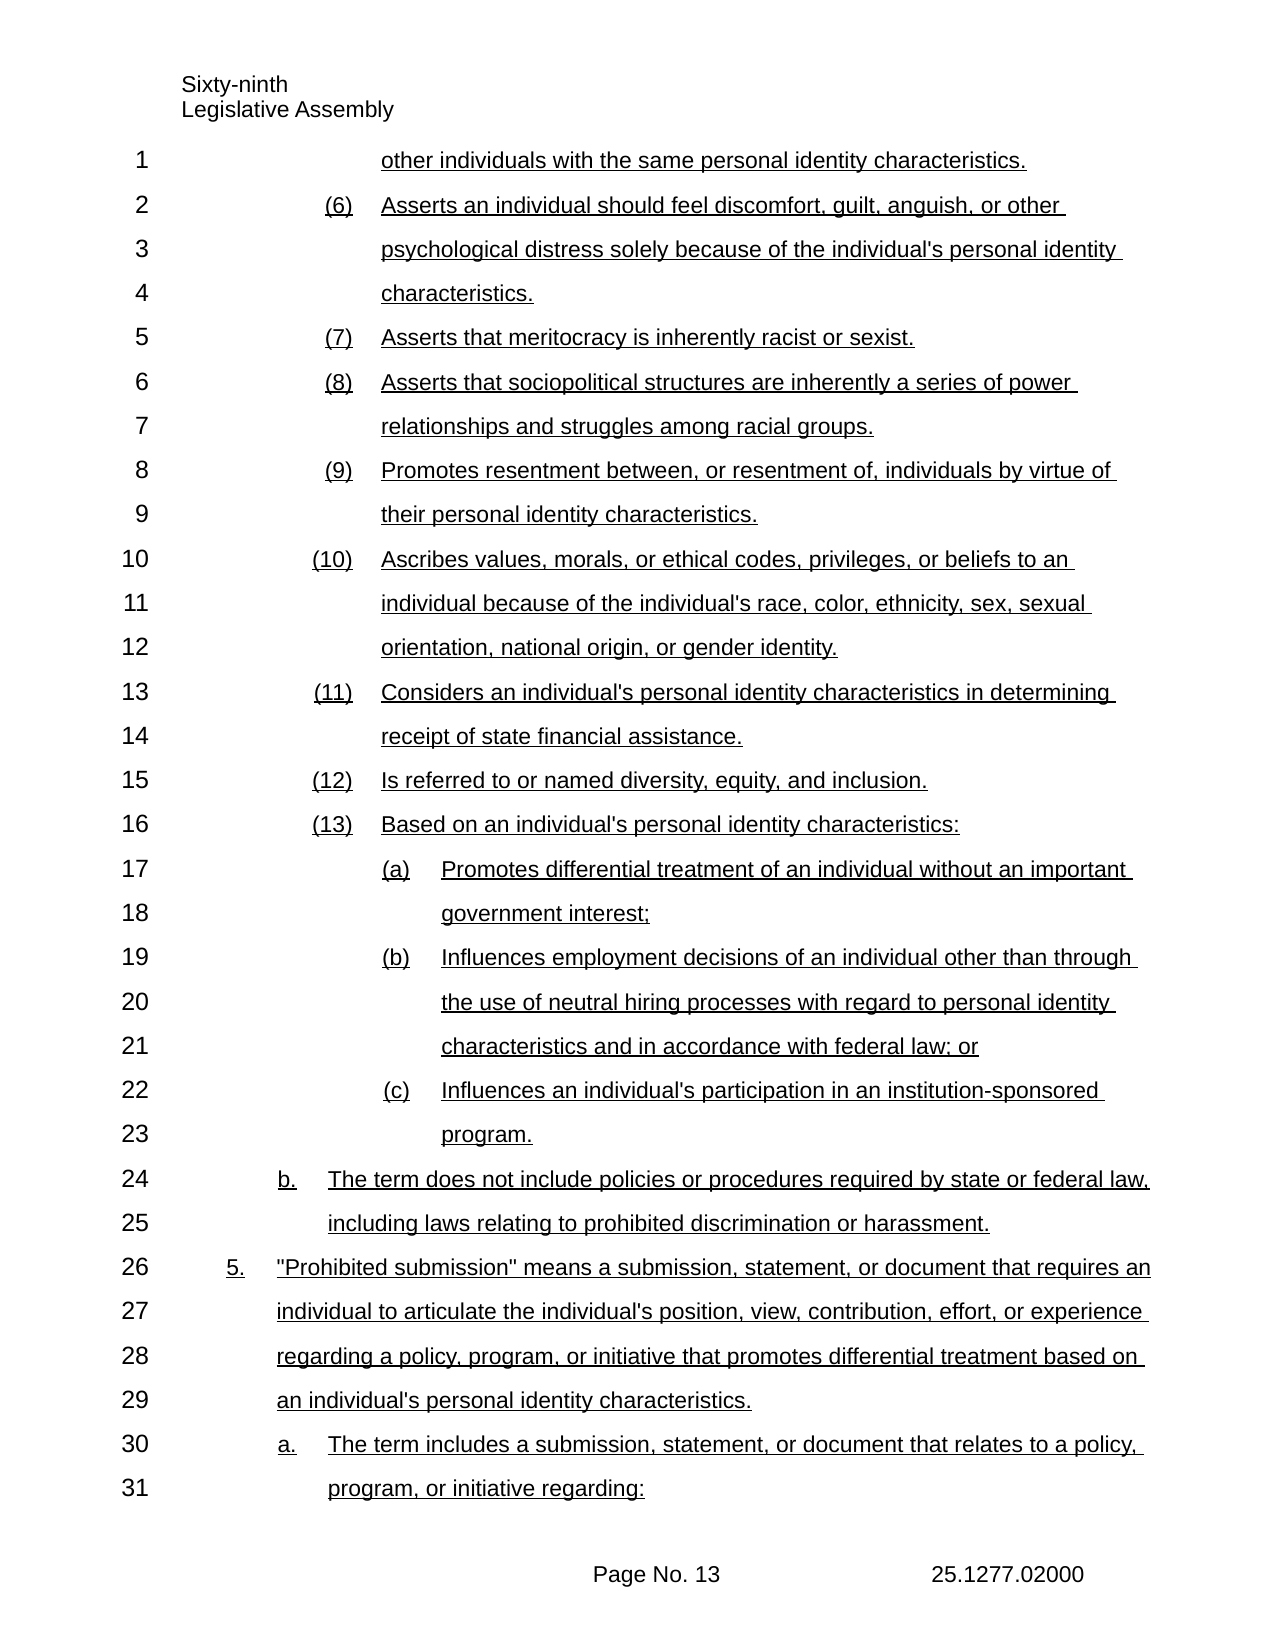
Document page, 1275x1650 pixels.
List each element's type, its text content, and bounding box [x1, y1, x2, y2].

text (7) Asserts that meritocracy is inherently racist or sexist. [181, 310, 1154, 355]
text (a) Promotes differential treatment of an individual without an important government interest; [181, 842, 1154, 930]
text (13) Based on an individual's personal identity characteristics: [181, 797, 1154, 842]
text (6) Asserts an individual should feel discomfort, guilt, anguish, or other psychological distress solely because of the individual's personal identity characteristics. [181, 178, 1154, 310]
text (11) Considers an individual's personal identity characteristics in determining receipt of state financial assistance. [181, 664, 1154, 753]
text a. The term includes a submission, statement, or document that relates to a policy, program, or initiative regarding: [181, 1417, 1154, 1506]
text 5. "Prohibited submission" means a submission, statement, or document that requires an individual to articulate the individual's position, view, contribution, effort, or experience regarding a policy, program, or initiative that promotes differential treatment based on an individual's personal identity characteristics. [181, 1240, 1154, 1417]
text (10) Ascribes values, morals, or ethical codes, privileges, or beliefs to an individual because of the individual's race, color, ethnicity, sex, sexual orientation, national origin, or gender identity. [181, 532, 1154, 664]
text (b) Influences employment decisions of an individual other than through the use of neutral hiring processes with regard to personal identity characteristics and in accordance with federal law; or [181, 930, 1154, 1063]
text (9) Promotes resentment between, or resentment of, individuals by virtue of their personal identity characteristics. [181, 443, 1154, 532]
text (12) Is referred to or named diversity, equity, and inclusion. [181, 753, 1154, 797]
text (8) Asserts that sociopolitical structures are inherently a series of power relationships and struggles among racial groups. [181, 355, 1154, 443]
text (c) Influences an individual's participation in an institution-sponsored program. [181, 1063, 1154, 1152]
text b. The term does not include policies or procedures required by state or federal law, including laws relating to prohibited discrimination or harassment. [181, 1152, 1154, 1240]
text other individuals with the same personal identity characteristics. [181, 133, 1154, 178]
